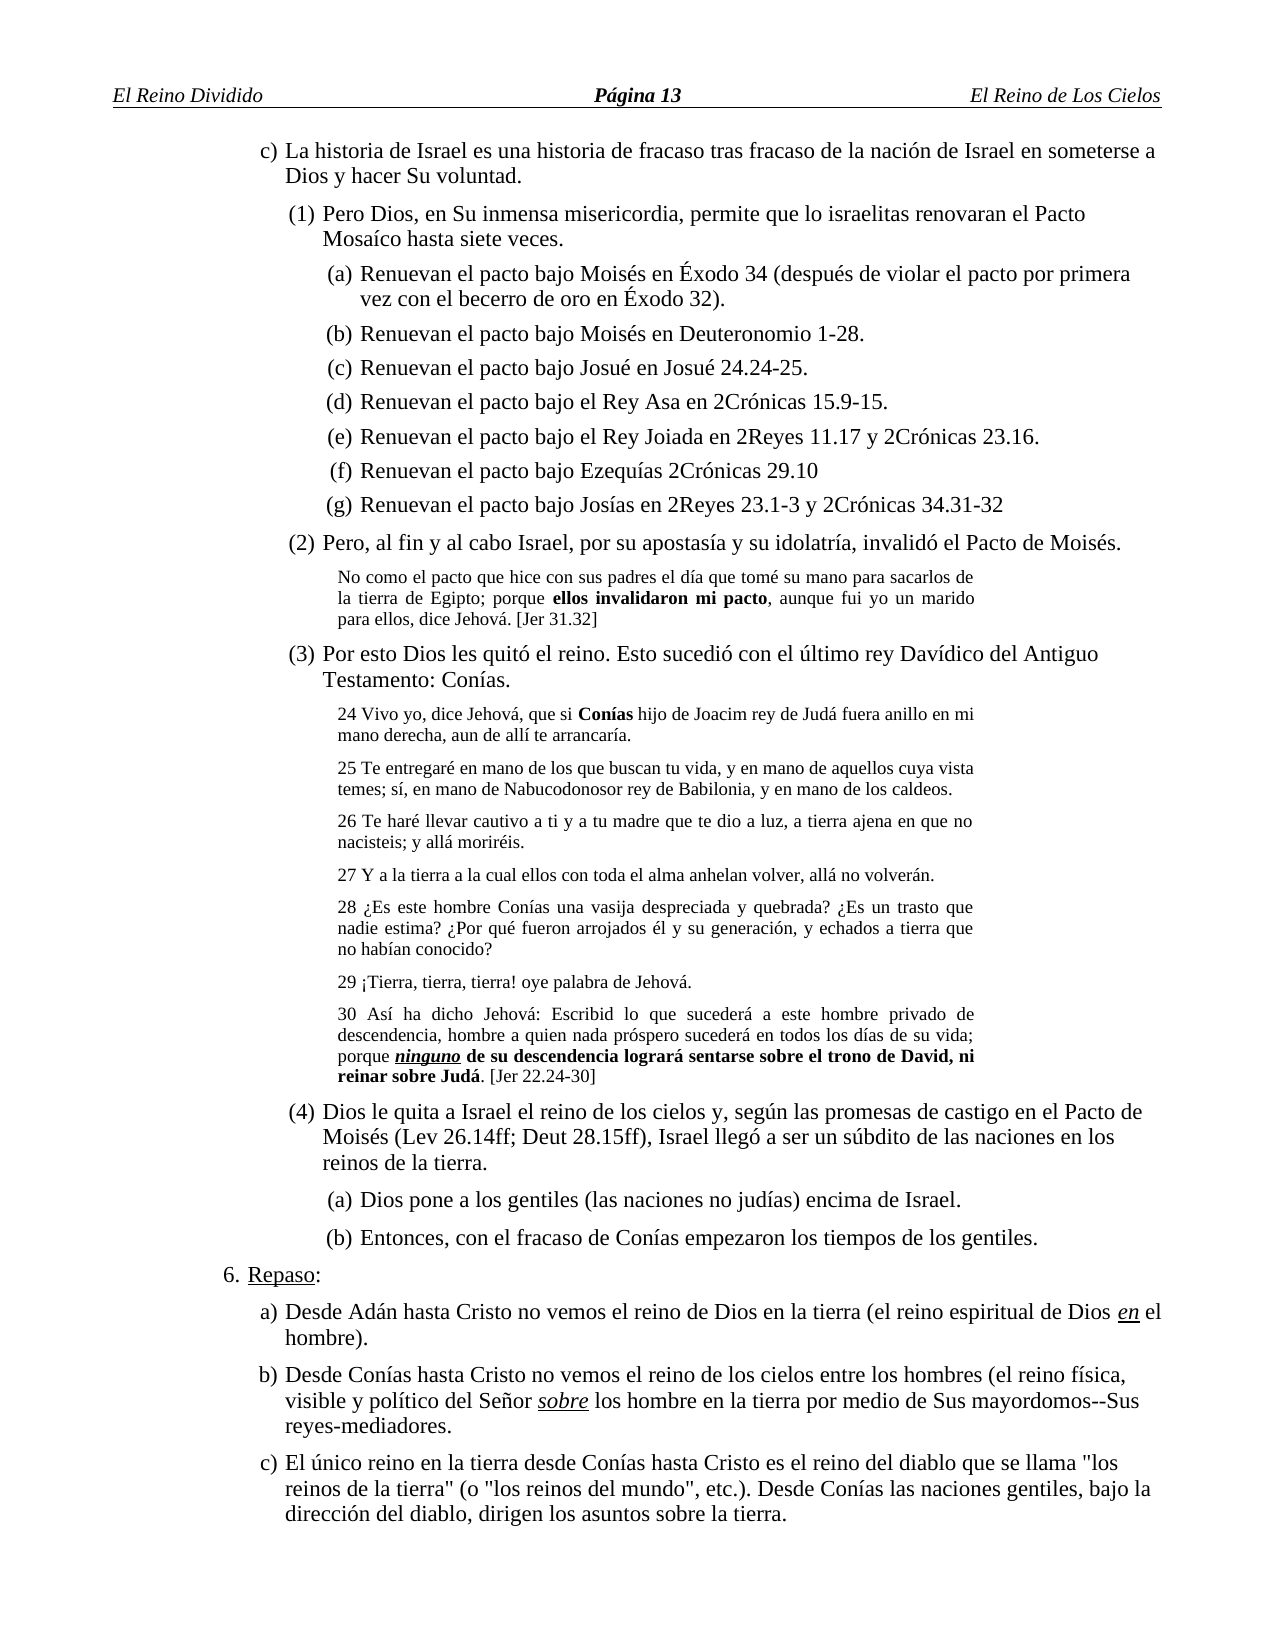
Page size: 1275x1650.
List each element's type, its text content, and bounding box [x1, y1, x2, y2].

list La historia de Israel es una historia de fracaso tras fracaso de la nación de Israel en someterse a Dios y hacer Su voluntad. [225, 138, 1162, 189]
list Pero Dios, en Su inmensa misericordia, permite que lo israelitas renovaran el Pacto Mosaíco hasta siete veces. [262, 201, 1162, 252]
list El único reino en la tierra desde Conías hasta Cristo es el reino del diablo que se llama "los reinos de la tierra" (o "los reinos del mundo", etc.). Desde Conías las naciones gentiles, bajo la dirección del diablo, dirigen los asuntos sobre la tierra. [225, 1450, 1162, 1527]
list Renuevan el pacto bajo Moisés en Deuteronomio 1-28. [300, 321, 1162, 346]
text 26 Te haré llevar cautivo a ti y a tu madre que te dio a luz, a tierra ajena en que no nacisteis; y allá moriréis. [337, 811, 975, 852]
text 30 Así ha dicho Jehová: Escribid lo que sucederá a este hombre privado de descendencia, hombre a quien nada próspero sucederá en todos los días de su vida; porque ninguno de su descendencia logrará sentarse sobre el trono de David, ni reinar sobre Judá. [Jer 22.24-30] [337, 1004, 975, 1087]
list Renuevan el pacto bajo el Rey Joiada en 2Reyes 11.17 y 2Crónicas 23.16. [300, 424, 1162, 449]
text 29 ¡Tierra, tierra, tierra! oye palabra de Jehová. [337, 971, 975, 992]
list Desde Adán hasta Cristo no vemos el reino de Dios en la tierra (el reino espiritual de Dios en el hombre). [225, 1299, 1162, 1350]
list Renuevan el pacto bajo Moisés en Éxodo 34 (después de violar el pacto por primera vez con el becerro de oro en Éxodo 32). [300, 261, 1162, 312]
list Por esto Dios les quitó el reino. Esto sucedió con el último rey Davídico del Antiguo Testamento: Conías. [262, 641, 1162, 692]
text No como el pacto que hice con sus padres el día que tomé su mano para sacarlos de la tierra de Egipto; porque ellos invalidaron mi pacto, aunque fui yo un marido para ellos, dice Jehová. [Jer 31.32] [337, 567, 975, 629]
list Renuevan el pacto bajo el Rey Asa en 2Crónicas 15.9-15. [300, 389, 1162, 415]
list Renuevan el pacto bajo Josías en 2Reyes 23.1-3 y 2Crónicas 34.31-32 [300, 492, 1162, 518]
text 25 Te entregaré en mano de los que buscan tu vida, y en mano de aquellos cuya vista temes; sí, en mano de Nabucodonosor rey de Babilonia, y en mano de los caldeos. [337, 758, 975, 799]
list Renuevan el pacto bajo Ezequías 2Crónicas 29.10 [300, 458, 1162, 483]
text 28 ¿Es este hombre Conías una vasija despreciada y quebrada? ¿Es un trasto que nadie estima? ¿Por qué fueron arrojados él y su generación, y echados a tierra que no habían conocido? [337, 897, 975, 959]
text 27 Y a la tierra a la cual ellos con toda el alma anhelan volver, allá no volverán. [337, 864, 975, 885]
list Desde Conías hasta Cristo no vemos el reino de los cielos entre los hombres (el reino física, visible y político del Señor sobre los hombre en la tierra por medio de Sus mayordomos--Sus reyes-mediadores. [225, 1362, 1162, 1438]
list Repaso: [187, 1262, 1162, 1287]
list Entonces, con el fracaso de Conías empezaron los tiempos de los gentiles. [300, 1224, 1162, 1250]
text 24 Vivo yo, dice Jehová, que si Conías hijo de Joacim rey de Judá fuera anillo en mi mano derecha, aun de allí te arrancaría. [337, 704, 975, 746]
list Dios pone a los gentiles (las naciones no judías) encima de Israel. [300, 1187, 1162, 1213]
list Pero, al fin y al cabo Israel, por su apostasía y su idolatría, invalidó el Pacto de Moisés. [262, 530, 1162, 555]
list Dios le quita a Israel el reino de los cielos y, según las promesas de castigo en el Pacto de Moisés (Lev 26.14ff; Deut 28.15ff), Israel llegó a ser un súbdito de las naciones en los reinos de la tierra. [262, 1099, 1162, 1175]
list Renuevan el pacto bajo Josué en Josué 24.24-25. [300, 355, 1162, 380]
